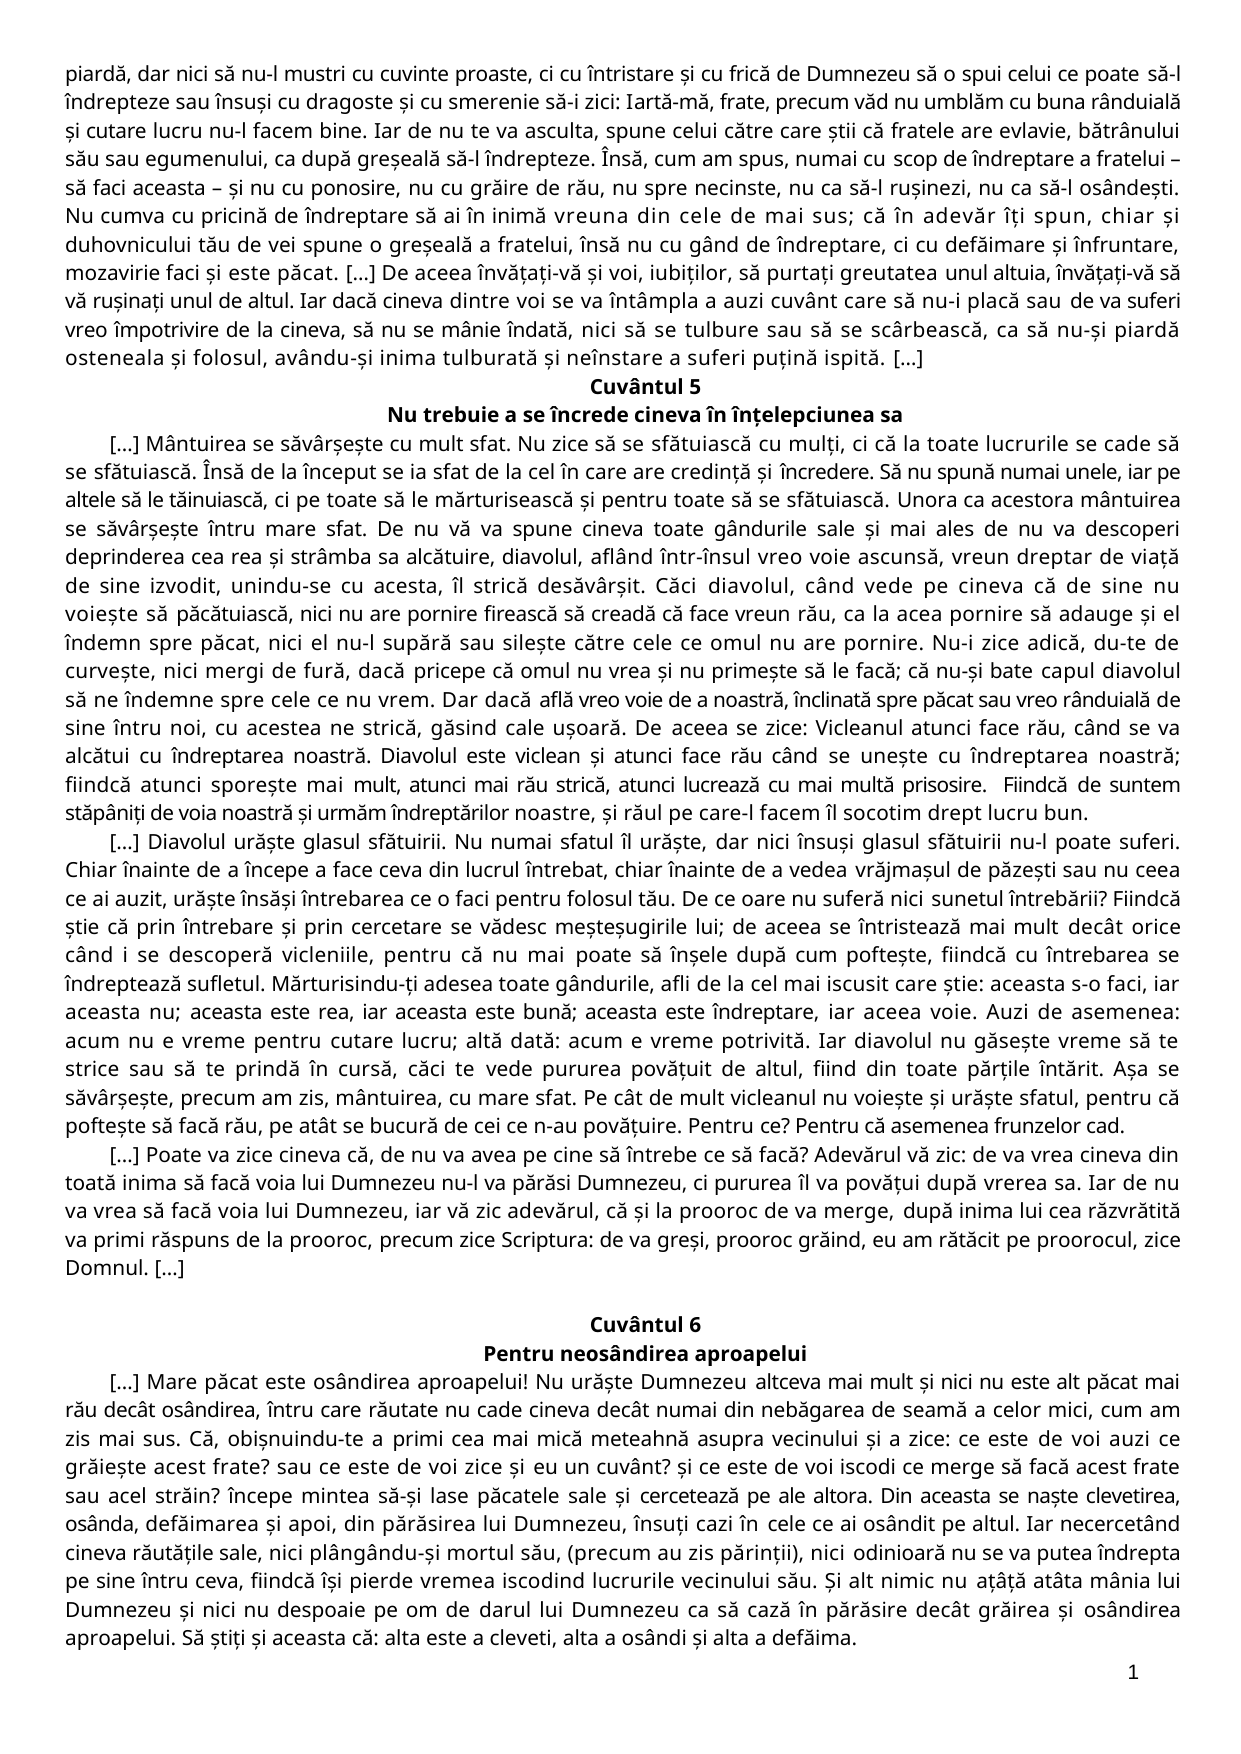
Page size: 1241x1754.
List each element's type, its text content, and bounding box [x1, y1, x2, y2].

text […] Diavolul urăşte glasul sfătuirii. Nu numai sfatul îl urăşte, dar nici însuşi glasul sfătuirii nu-l poate suferi. Chiar înainte de a începe a face ceva din lucrul întrebat, chiar înainte de a vedea vrăjmaşul de păzeşti sau nu ceea ce ai auzit, urăşte însăşi întrebarea ce o faci pentru folosul tău. De ce oare nu suferă nici sunetul întrebării? Fiindcă ştie că prin întrebare şi prin cercetare se vădesc meşteşugirile lui; de aceea se întristează mai mult decât orice când i se descoperă vicleniile, pentru că nu mai poate să înşele după cum pofteşte, fiindcă cu întrebarea se îndreptează sufletul. Mărturisindu-ţi adesea toate gândurile, afli de la cel mai iscusit care ştie: aceasta s-o faci, iar aceasta nu; aceasta este rea, iar aceasta este bună; aceasta este îndreptare, iar aceea voie. Auzi de asemenea: acum nu e vreme pentru cutare lucru; altă dată: acum e vreme potrivită. Iar diavolul nu găseşte vreme să te strice sau să te prindă în cursă, căci te vede pururea povăţuit de altul, fiind din toate părţile întărit. Aşa se săvârşeşte, precum am zis, mântuirea, cu mare sfat. Pe cât de mult vicleanul nu voieşte şi urăşte sfatul, pentru că pofteşte să facă rău, pe atât se bucură de cei ce n-au povăţuire. Pentru ce? Pentru că asemenea frunzelor cad. [65, 827, 1181, 1140]
text Cuvântul 6 [65, 1310, 1181, 1339]
text […] Mare păcat este osândirea aproapelui! Nu urăşte Dumnezeu altceva mai mult şi nici nu este alt păcat mai rău decât osândirea, întru care răutate nu cade cineva decât numai din nebăgarea de seamă a celor mici, cum am zis mai sus. Că, obişnuindu-te a primi cea mai mică meteahnă asupra vecinului şi a zice: ce este de voi auzi ce grăieşte acest frate? sau ce este de voi zice şi eu un cuvânt? şi ce este de voi iscodi ce merge să facă acest frate sau acel străin? începe mintea să-şi lase păcatele sale şi cercetează pe ale altora. Din aceasta se naşte clevetirea, osânda, defăimarea şi apoi, din părăsirea lui Dumnezeu, însuţi cazi în cele ce ai osândit pe altul. Iar necercetând cineva răutăţile sale, nici plângându-şi mortul său, (precum au zis părinţii), nici odinioară nu se va putea îndrepta pe sine întru ceva, fiindcă îşi pierde vremea iscodind lucrurile vecinului său. Şi alt nimic nu aţâţă atâta mânia lui Dumnezeu şi nici nu despoaie pe om de darul lui Dumnezeu ca să cază în părăsire decât grăirea şi osândirea aproapelui. Să ştiţi şi aceasta că: alta este a cleveti, alta a osândi şi alta a defăima. [65, 1367, 1181, 1652]
text piardă, dar nici să nu-l mustri cu cuvinte proaste, ci cu întristare şi cu frică de Dumnezeu să o spui celui ce poate să-l îndrepteze sau însuşi cu dragoste şi cu smerenie să-i zici: Iartă-mă, frate, precum văd nu umblăm cu buna rânduială şi cutare lucru nu-l facem bine. Iar de nu te va asculta, spune celui către care ştii că fratele are evlavie, bătrânului său sau egumenului, ca după greşeală să-l îndrepteze. Însă, cum am spus, numai cu scop de îndreptare a fratelui – să faci aceasta – şi nu cu ponosire, nu cu grăire de rău, nu spre necinste, nu ca să-l ruşinezi, nu ca să-l osândeşti. Nu cumva cu pricină de îndreptare să ai în inimă vreuna din cele de mai sus; că în adevăr îţi spun, chiar şi duhovnicului tău de vei spune o greşeală a fratelui, însă nu cu gând de îndreptare, ci cu defăimare şi înfruntare, mozavirie faci şi este păcat. […] De aceea învăţaţi-vă şi voi, iubiţilor, să purtaţi greutatea unul altuia, învăţaţi-vă să vă ruşinaţi unul de altul. Iar dacă cineva dintre voi se va întâmpla a auzi cuvânt care să nu-i placă sau de va suferi vreo împotrivire de la cineva, să nu se mânie îndată, nici să se tulbure sau să se scârbească, ca să nu-şi piardă osteneala şi folosul, avându-şi inima tulburată şi neînstare a suferi puţină ispită. […] [65, 59, 1181, 372]
text Cuvântul 5 [65, 372, 1181, 400]
text Pentru neosândirea aproapelui [65, 1339, 1181, 1367]
text […] Mântuirea se săvârşeşte cu mult sfat. Nu zice să se sfătuiască cu mulţi, ci că la toate lucrurile se cade să se sfătuiască. Însă de la început se ia sfat de la cel în care are credinţă şi încredere. Să nu spună numai unele, iar pe altele să le tăinuiască, ci pe toate să le mărturisească şi pentru toate să se sfătuiască. Unora ca acestora mântuirea se săvârşeşte întru mare sfat. De nu vă va spune cineva toate gândurile sale şi mai ales de nu va descoperi deprinderea cea rea şi strâmba sa alcătuire, diavolul, aflând într-însul vreo voie ascunsă, vreun dreptar de viaţă de sine izvodit, unindu-se cu acesta, îl strică desăvârşit. Căci diavolul, când vede pe cineva că de sine nu voieşte să păcătuiască, nici nu are pornire firească să creadă că face vreun rău, ca la acea pornire să adauge şi el îndemn spre păcat, nici el nu-l supără sau sileşte către cele ce omul nu are pornire. Nu-i zice adică, du-te de curveşte, nici mergi de fură, dacă pricepe că omul nu vrea şi nu primeşte să le facă; că nu-şi bate capul diavolul să ne îndemne spre cele ce nu vrem. Dar dacă află vreo voie de a noastră, înclinată spre păcat sau vreo rânduială de sine întru noi, cu acestea ne strică, găsind cale uşoară. De aceea se zice: Vicleanul atunci face rău, când se va alcătui cu îndreptarea noastră. Diavolul este viclean şi atunci face rău când se uneşte cu îndreptarea noastră; fiindcă atunci sporeşte mai mult, atunci mai rău strică, atunci lucrează cu mai multă prisosire. Fiindcă de suntem stăpâniţi de voia noastră şi urmăm îndreptărilor noastre, şi răul pe care-l facem îl socotim drept lucru bun. [65, 429, 1181, 827]
text […] Poate va zice cineva că, de nu va avea pe cine să întrebe ce să facă? Adevărul vă zic: de va vrea cineva din toată inima să facă voia lui Dumnezeu nu-l va părăsi Dumnezeu, ci pururea îl va povăţui după vrerea sa. Iar de nu va vrea să facă voia lui Dumnezeu, iar vă zic adevărul, că şi la prooroc de va merge, după inima lui cea răzvrătită va primi răspuns de la prooroc, precum zice Scriptura: de va greşi, prooroc grăind, eu am rătăcit pe proorocul, zice Domnul. […] [65, 1140, 1181, 1282]
text Nu trebuie a se încrede cineva în înţelepciunea sa [65, 400, 1181, 429]
